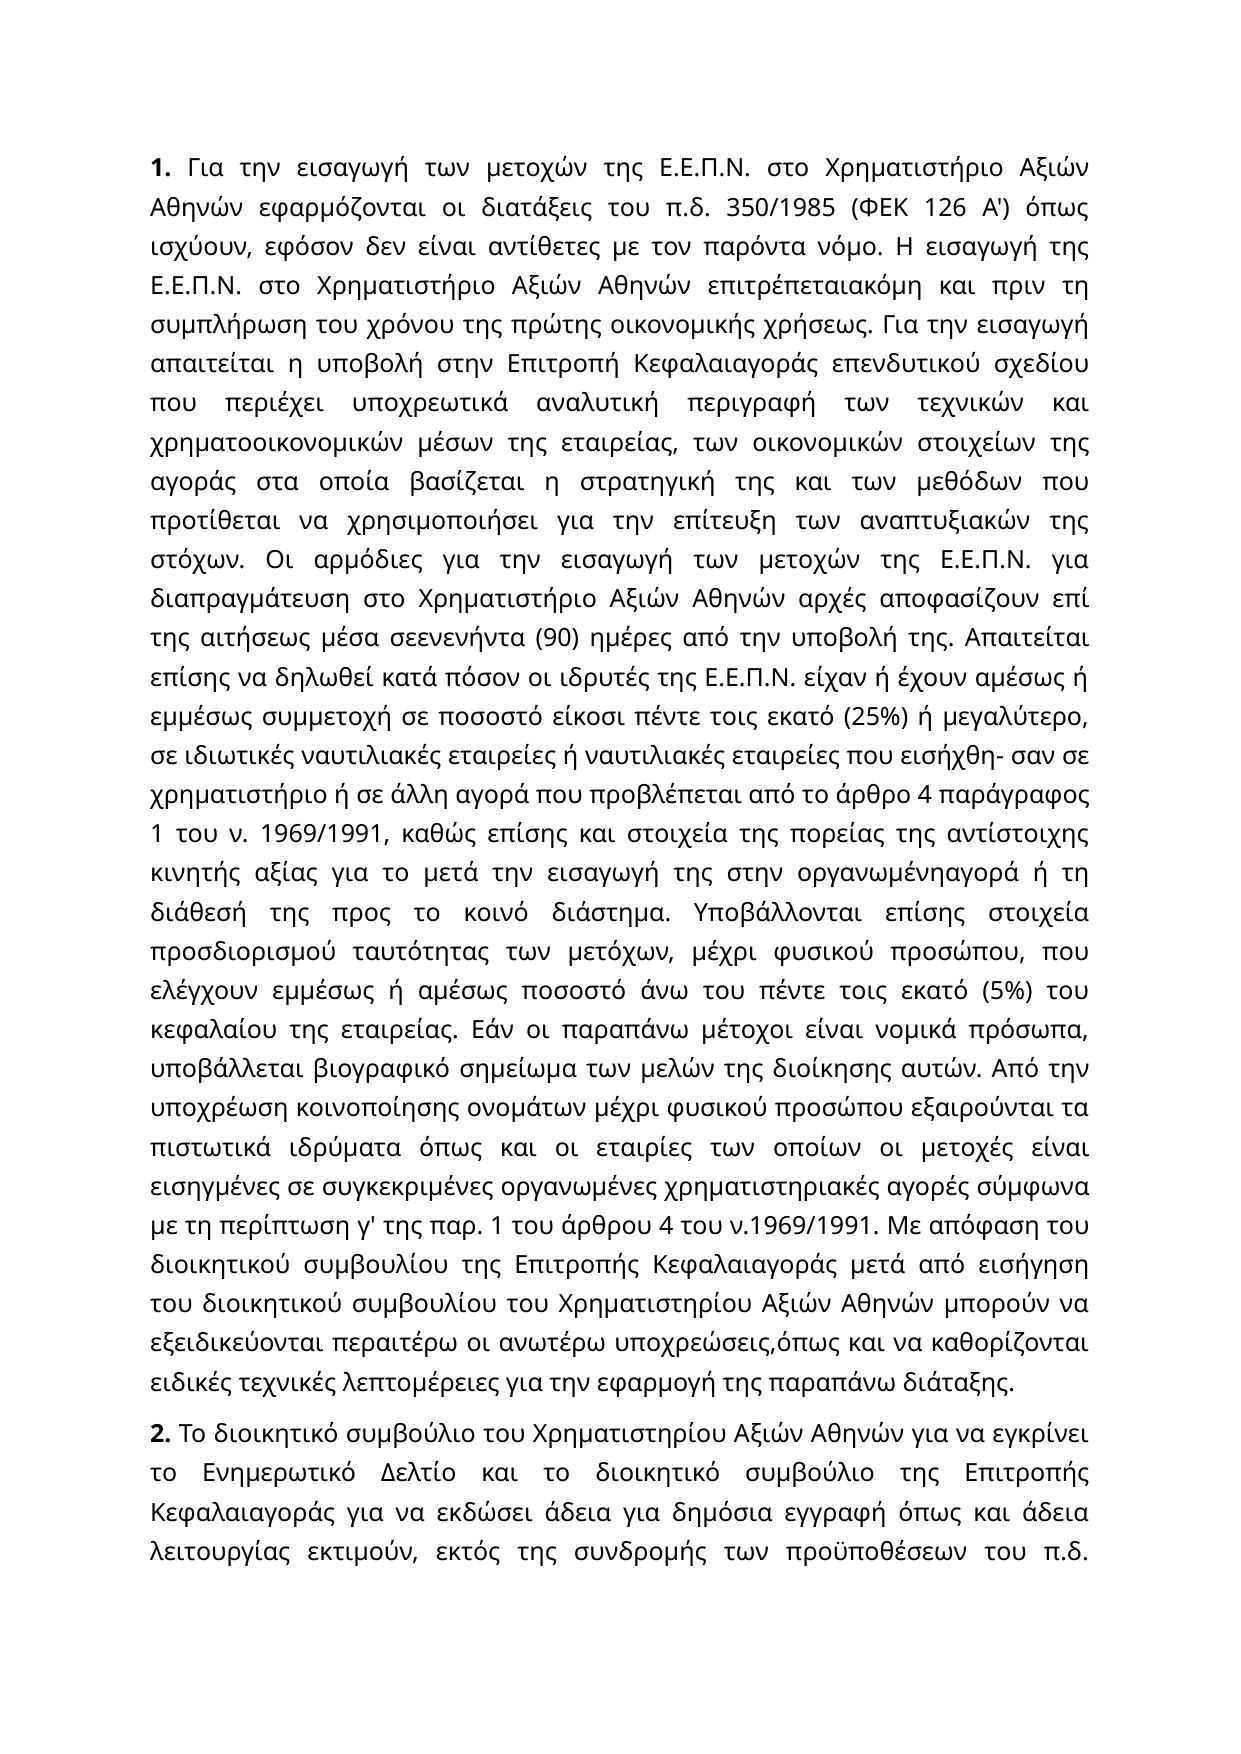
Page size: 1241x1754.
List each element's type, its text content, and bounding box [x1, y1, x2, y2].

text 2. Το διοικητικό συμβούλιο του Χρηματιστηρίου Αξιών Αθηνών για να εγκρίνει το Ενημερωτικό Δελτίο και το διοικητικό συμβούλιο της Επιτροπής Κεφαλαιαγοράς για να εκδώσει άδεια για δημόσια εγγραφή όπως και άδεια λειτουργίας εκτιμούν, εκτός της συνδρομής των προϋποθέσεων του π.δ. [150, 1416, 1090, 1567]
text 1. Για την εισαγωγή των μετοχών της Ε.Ε.Π.Ν. στο Χρηματιστήριο Αξιών Αθηνών εφαρμόζονται οι διατάξεις του π.δ. 350/1985 (ΦΕΚ 126 Α') όπως ισχύουν, εφόσον δεν είναι αντίθετες με τον παρόντα νόμο. Η εισαγωγή της Ε.Ε.Π.Ν. στο Χρηματιστήριο Αξιών Αθηνών επιτρέπεταιακόμη και πριν τη συμπλήρωση του χρόνου της πρώτης οικονομικής χρήσεως. Για την εισαγωγή απαιτείται η υποβολή στην Επιτροπή Κεφαλαιαγοράς επενδυτικού σχεδίου που περιέχει υποχρεωτικά αναλυτική περιγραφή των τεχνικών και χρηματοοικονομικών μέσων της εταιρείας, των οικονομικών στοιχείων της αγοράς στα οποία βασίζεται η στρατηγική της και των μεθόδων που προτίθεται να χρησιμοποιήσει για την επίτευξη των αναπτυξιακών της στόχων. Οι αρμόδιες για την εισαγωγή των μετοχών της Ε.Ε.Π.Ν. για διαπραγμάτευση στο Χρηματιστήριο Αξιών Αθηνών αρχές αποφασίζουν επί της αιτήσεως μέσα σεενενήντα (90) ημέρες από την υποβολή της. Απαιτείται επίσης να δηλωθεί κατά πόσον οι ιδρυτές της Ε.Ε.Π.Ν. είχαν ή έχουν αμέσως ή εμμέσως συμμετοχή σε ποσοστό είκοσι πέντε τοις εκατό (25%) ή μεγαλύτερο, σε ιδιωτικές ναυτιλιακές εταιρείες ή ναυτιλιακές εταιρείες που εισήχθη- σαν σε χρηματιστήριο ή σε άλλη αγορά που προβλέπεται από το άρθρο 4 παράγραφος 1 του ν. 1969/1991, καθώς επίσης και στοιχεία της πορείας της αντίστοιχης κινητής αξίας για το μετά την εισαγωγή της στην οργανωμένηαγορά ή τη διάθεσή της προς το κοινό διάστημα. Υποβάλλονται επίσης στοιχεία προσδιορισμού ταυτότητας των μετόχων, μέχρι φυσικού προσώπου, που ελέγχουν εμμέσως ή αμέσως ποσοστό άνω του πέντε τοις εκατό (5%) του κεφαλαίου της εταιρείας. Εάν οι παραπάνω μέτοχοι είναι νομικά πρόσωπα, υποβάλλεται βιογραφικό σημείωμα των μελών της διοίκησης αυτών. Από την υποχρέωση κοινοποίησης ονομάτων μέχρι φυσικού προσώπου εξαιρούνται τα πιστωτικά ιδρύματα όπως και οι εταιρίες των οποίων οι μετοχές είναι εισηγμένες σε συγκεκριμένες οργανωμένες χρηματιστηριακές αγορές σύμφωνα με τη περίπτωση γ' της παρ. 1 του άρθρου 4 του ν.1969/1991. Με απόφαση του διοικητικού συμβουλίου της Επιτροπής Κεφαλαιαγοράς μετά από εισήγηση του διοικητικού συμβουλίου του Χρηματιστηρίου Αξιών Αθηνών μπορούν να εξειδικεύονται περαιτέρω οι ανωτέρω υποχρεώσεις,όπως και να καθορίζονται ειδικές τεχνικές λεπτομέρειες για την εφαρμογή της παραπάνω διάταξης. [150, 150, 1090, 1398]
